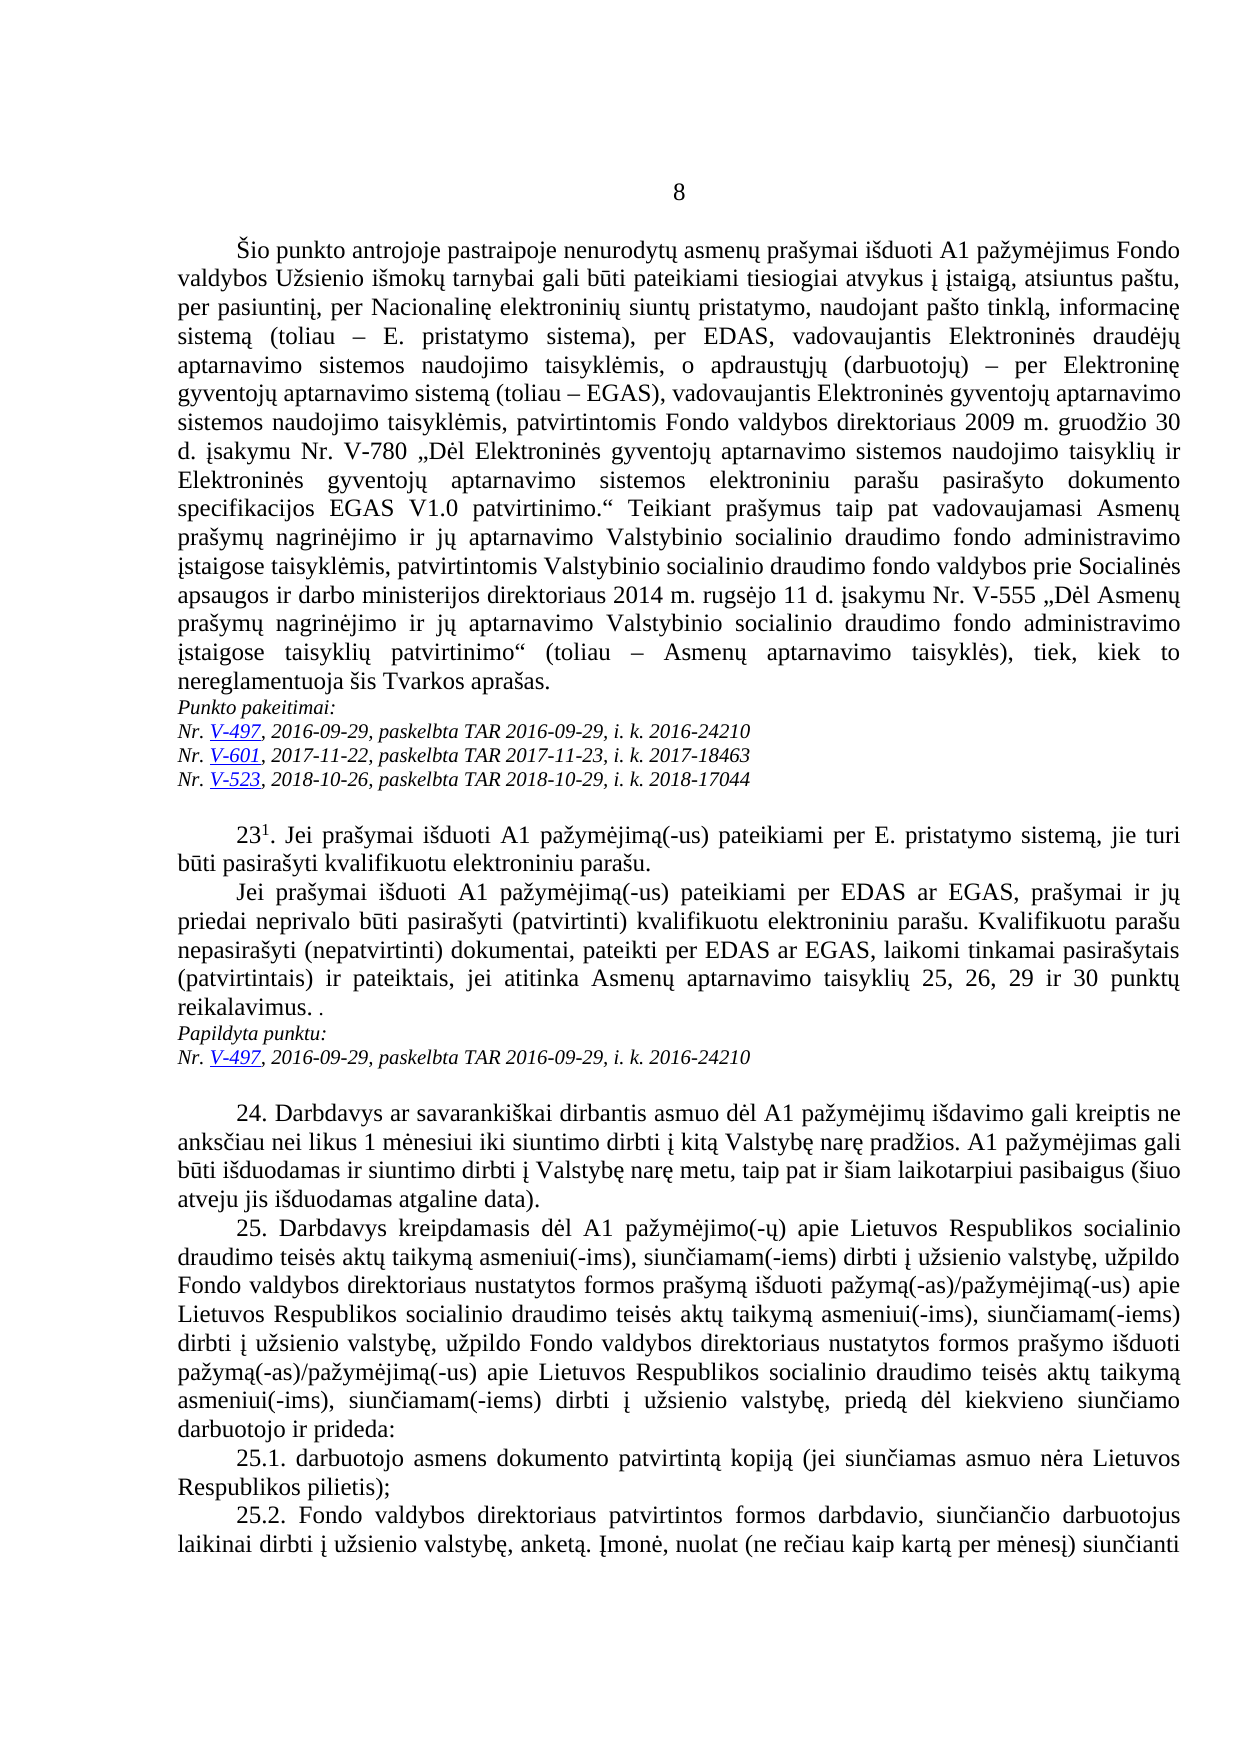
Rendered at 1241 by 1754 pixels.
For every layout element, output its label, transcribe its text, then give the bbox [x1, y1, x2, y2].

text 25. Darbdavys kreipdamasis dėl A1 pažymėjimo(-ų) apie Lietuvos Respublikos socialinio draudimo teisės aktų taikymą asmeniui(-ims), siunčiamam(-iems) dirbti į užsienio valstybę, užpildo Fondo valdybos direktoriaus nustatytos formos prašymą išduoti pažymą(-as)/pažymėjimą(-us) apie Lietuvos Respublikos socialinio draudimo teisės aktų taikymą asmeniui(-ims), siunčiamam(-iems) dirbti į užsienio valstybę, užpildo Fondo valdybos direktoriaus nustatytos formos prašymo išduoti pažymą(-as)/pažymėjimą(-us) apie Lietuvos Respublikos socialinio draudimo teisės aktų taikymą asmeniui(-ims), siunčiamam(-iems) dirbti į užsienio valstybę, priedą dėl kiekvieno siunčiamo darbuotojo ir prideda: [177, 1213, 1181, 1443]
text Nr. V-601, 2017-11-22, paskelbta TAR 2017-11-23, i. k. 2017-18463 [177, 743, 1181, 767]
text 24. Darbdavys ar savarankiškai dirbantis asmuo dėl A1 pažymėjimų išdavimo gali kreiptis ne anksčiau nei likus 1 mėnesiui iki siuntimo dirbti į kitą Valstybę narę pradžios. A1 pažymėjimas gali būti išduodamas ir siuntimo dirbti į Valstybę narę metu, taip pat ir šiam laikotarpiui pasibaigus (šiuo atveju jis išduodamas atgaline data). [177, 1098, 1181, 1213]
text Nr. V-523, 2018-10-26, paskelbta TAR 2018-10-29, i. k. 2018-17044 [177, 767, 1181, 791]
text Punkto pakeitimai: [177, 695, 1181, 719]
text Nr. V-497, 2016-09-29, paskelbta TAR 2016-09-29, i. k. 2016-24210 [177, 1045, 1181, 1069]
text Nr. V-497, 2016-09-29, paskelbta TAR 2016-09-29, i. k. 2016-24210 [177, 719, 1181, 743]
text Jei prašymai išduoti A1 pažymėjimą(-us) pateikiami per EDAS ar EGAS, prašymai ir jų priedai neprivalo būti pasirašyti (patvirtinti) kvalifikuotu elektroniniu parašu. Kvalifikuotu parašu nepasirašyti (nepatvirtinti) dokumentai, pateikti per EDAS ar EGAS, laikomi tinkamai pasirašytais (patvirtintais) ir pateiktais, jei atitinka Asmenų aptarnavimo taisyklių 25, 26, 29 ir 30 punktų reikalavimus. . [177, 877, 1181, 1021]
text 231. Jei prašymai išduoti A1 pažymėjimą(-us) pateikiami per E. pristatymo sistemą, jie turi būti pasirašyti kvalifikuotu elektroniniu parašu. [177, 820, 1181, 877]
text Papildyta punktu: [177, 1021, 1181, 1045]
text 25.1. darbuotojo asmens dokumento patvirtintą kopiją (jei siunčiamas asmuo nėra Lietuvos Respublikos pilietis); [177, 1443, 1181, 1500]
text Šio punkto antrojoje pastraipoje nenurodytų asmenų prašymai išduoti A1 pažymėjimus Fondo valdybos Užsienio išmokų tarnybai gali būti pateikiami tiesiogiai atvykus į įstaigą, atsiuntus paštu, per pasiuntinį, per Nacionalinę elektroninių siuntų pristatymo, naudojant pašto tinklą, informacinę sistemą (toliau – E. pristatymo sistema), per EDAS, vadovaujantis Elektroninės draudėjų aptarnavimo sistemos naudojimo taisyklėmis, o apdraustųjų (darbuotojų) – per Elektroninę gyventojų aptarnavimo sistemą (toliau – EGAS), vadovaujantis Elektroninės gyventojų aptarnavimo sistemos naudojimo taisyklėmis, patvirtintomis Fondo valdybos direktoriaus 2009 m. gruodžio 30 d. įsakymu Nr. V-780 „Dėl Elektroninės gyventojų aptarnavimo sistemos naudojimo taisyklių ir Elektroninės gyventojų aptarnavimo sistemos elektroniniu parašu pasirašyto dokumento specifikacijos EGAS V1.0 patvirtinimo.“ Teikiant prašymus taip pat vadovaujamasi Asmenų prašymų nagrinėjimo ir jų aptarnavimo Valstybinio socialinio draudimo fondo administravimo įstaigose taisyklėmis, patvirtintomis Valstybinio socialinio draudimo fondo valdybos prie Socialinės apsaugos ir darbo ministerijos direktoriaus 2014 m. rugsėjo 11 d. įsakymu Nr. V-555 „Dėl Asmenų prašymų nagrinėjimo ir jų aptarnavimo Valstybinio socialinio draudimo fondo administravimo įstaigose taisyklių patvirtinimo“ (toliau – Asmenų aptarnavimo taisyklės), tiek, kiek to nereglamentuoja šis Tvarkos aprašas. [177, 235, 1181, 695]
text 25.2. Fondo valdybos direktoriaus patvirtintos formos darbdavio, siunčiančio darbuotojus laikinai dirbti į užsienio valstybę, anketą. Įmonė, nuolat (ne rečiau kaip kartą per mėnesį) siunčianti [177, 1500, 1181, 1558]
